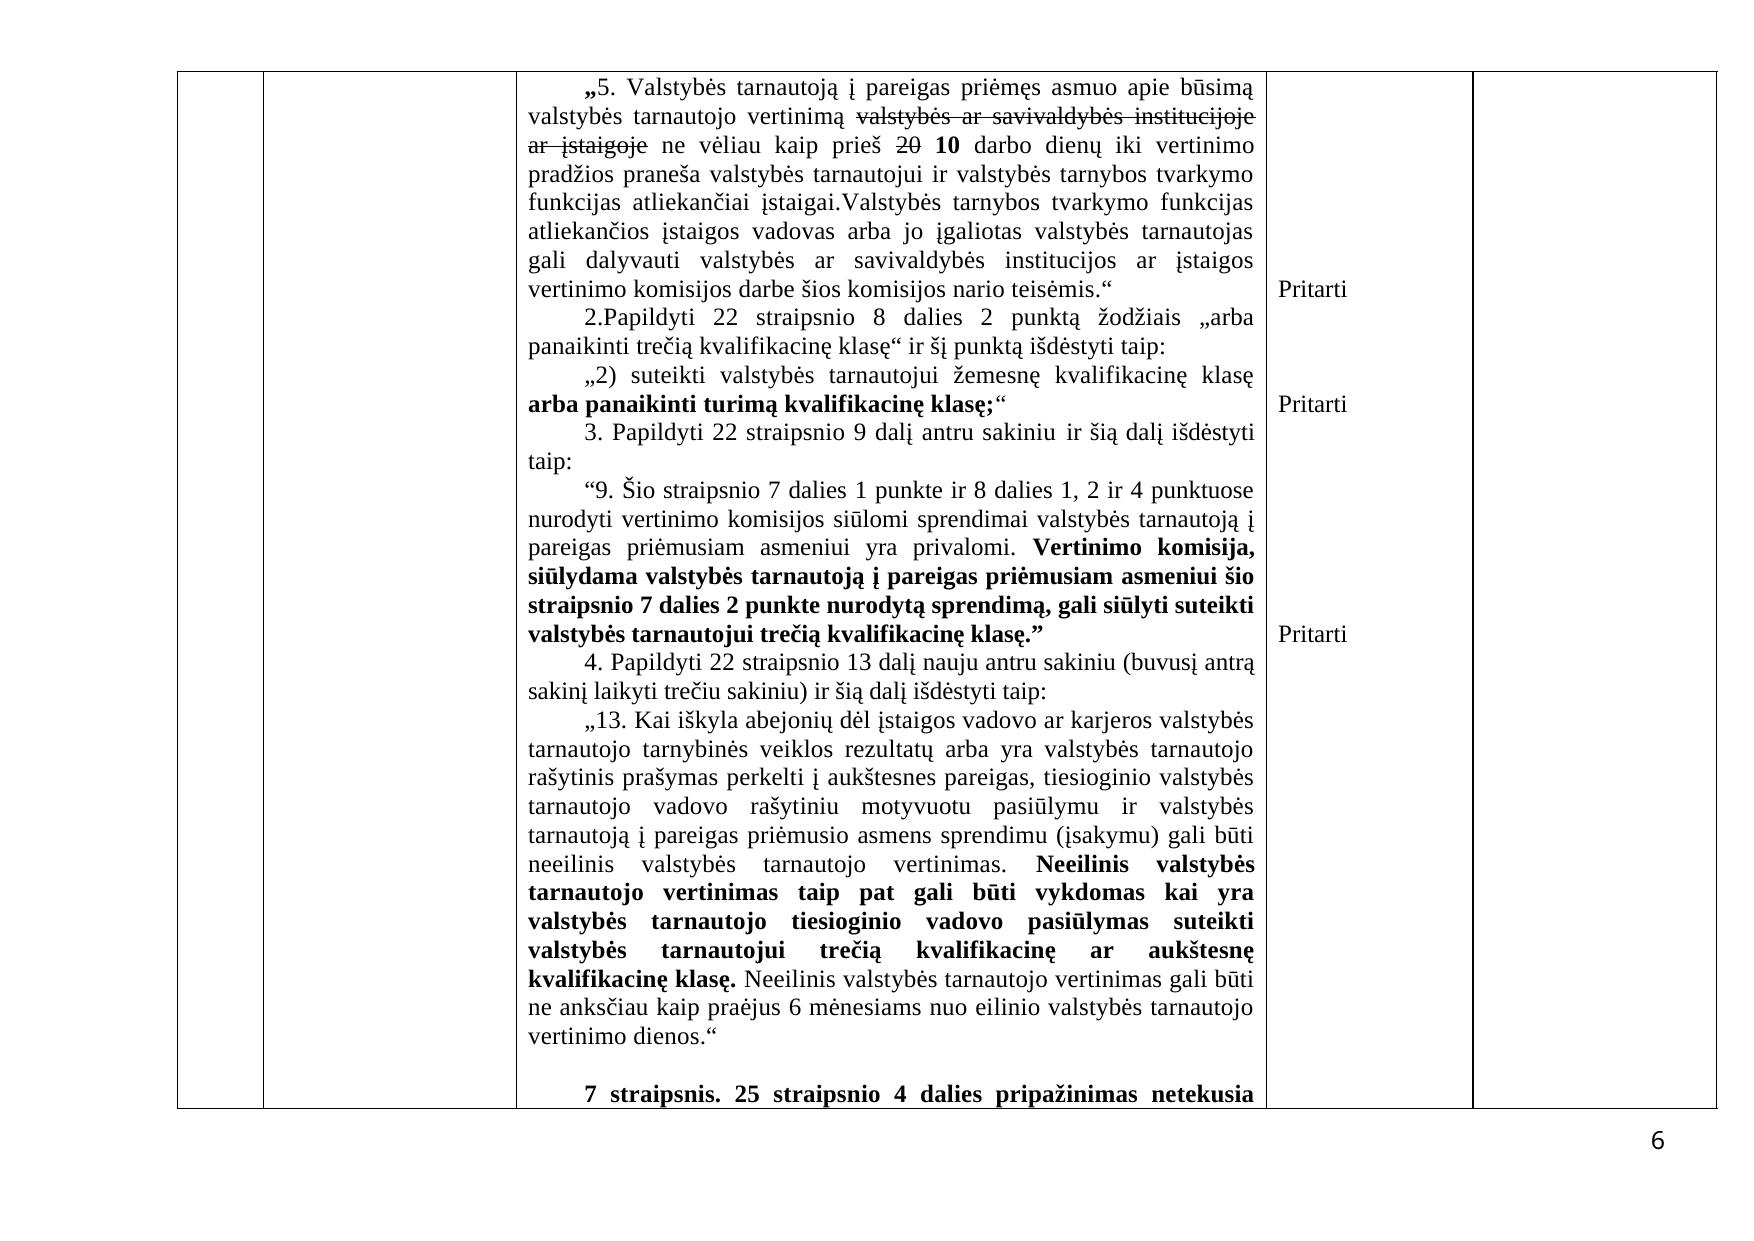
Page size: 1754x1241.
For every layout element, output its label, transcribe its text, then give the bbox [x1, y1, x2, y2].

table_cell Pritarti Pritarti Pritarti [1267, 72, 1472, 1107]
table_cell [178, 72, 263, 1107]
table_cell „5. Valstybės tarnautoją į pareigas priėmęs asmuo apie būsimą valstybės tarnautojo vertinimą valstybės ar savivaldybės institucijoje ar įstaigoje ne vėliau kaip prieš 20 10 darbo dienų iki vertinimo pradžios praneša valstybės tarnautojui ir valstybės tarnybos tvarkymo funkcijas atliekančiai įstaigai.Valstybės tarnybos tvarkymo funkcijas atliekančios įstaigos vadovas arba jo įgaliotas valstybės tarnautojas gali dalyvauti valstybės ar savivaldybės institucijos ar įstaigos vertinimo komisijos darbe šios komisijos nario teisėmis.“ 2.Papildyti 22 straipsnio 8 dalies 2 punktą žodžiais „arba panaikinti trečią kvalifikacinę klasę“ ir šį punktą išdėstyti taip: „2) suteikti valstybės tarnautojui žemesnę kvalifikacinę klasę arba panaikinti turimą kvalifikacinę klasę;“ 3. Papildyti 22 straipsnio 9 dalį antru sakiniu ir šią dalį išdėstyti taip: “9. Šio straipsnio 7 dalies 1 punkte ir 8 dalies 1, 2 ir 4 punktuose nurodyti vertinimo komisijos siūlomi sprendimai valstybės tarnautoją į pareigas priėmusiam asmeniui yra privalomi. Vertinimo komisija, siūlydama valstybės tarnautoją į pareigas priėmusiam asmeniui šio straipsnio 7 dalies 2 punkte nurodytą sprendimą, gali siūlyti suteikti valstybės tarnautojui trečią kvalifikacinę klasę.” 4. Papildyti 22 straipsnio 13 dalį nauju antru sakiniu (buvusį antrą sakinį laikyti trečiu sakiniu) ir šią dalį išdėstyti taip: „13. Kai iškyla abejonių dėl įstaigos vadovo ar karjeros valstybės tarnautojo tarnybinės veiklos rezultatų arba yra valstybės tarnautojo rašytinis prašymas perkelti į aukštesnes pareigas, tiesioginio valstybės tarnautojo vadovo rašytiniu motyvuotu pasiūlymu ir valstybės tarnautoją į pareigas priėmusio asmens sprendimu (įsakymu) gali būti neeilinis valstybės tarnautojo vertinimas. Neeilinis valstybės tarnautojo vertinimas taip pat gali būti vykdomas kai yra valstybės tarnautojo tiesioginio vadovo pasiūlymas suteikti valstybės tarnautojui trečią kvalifikacinę ar aukštesnę kvalifikacinę klasę. Neeilinis valstybės tarnautojo vertinimas gali būti ne anksčiau kaip praėjus 6 mėnesiams nuo eilinio valstybės tarnautojo vertinimo dienos.“ 7 straipsnis. 25 straipsnio 4 dalies pripažinimas netekusia [517, 72, 1266, 1107]
table_cell [1474, 72, 1716, 1107]
table_cell [264, 72, 516, 1107]
